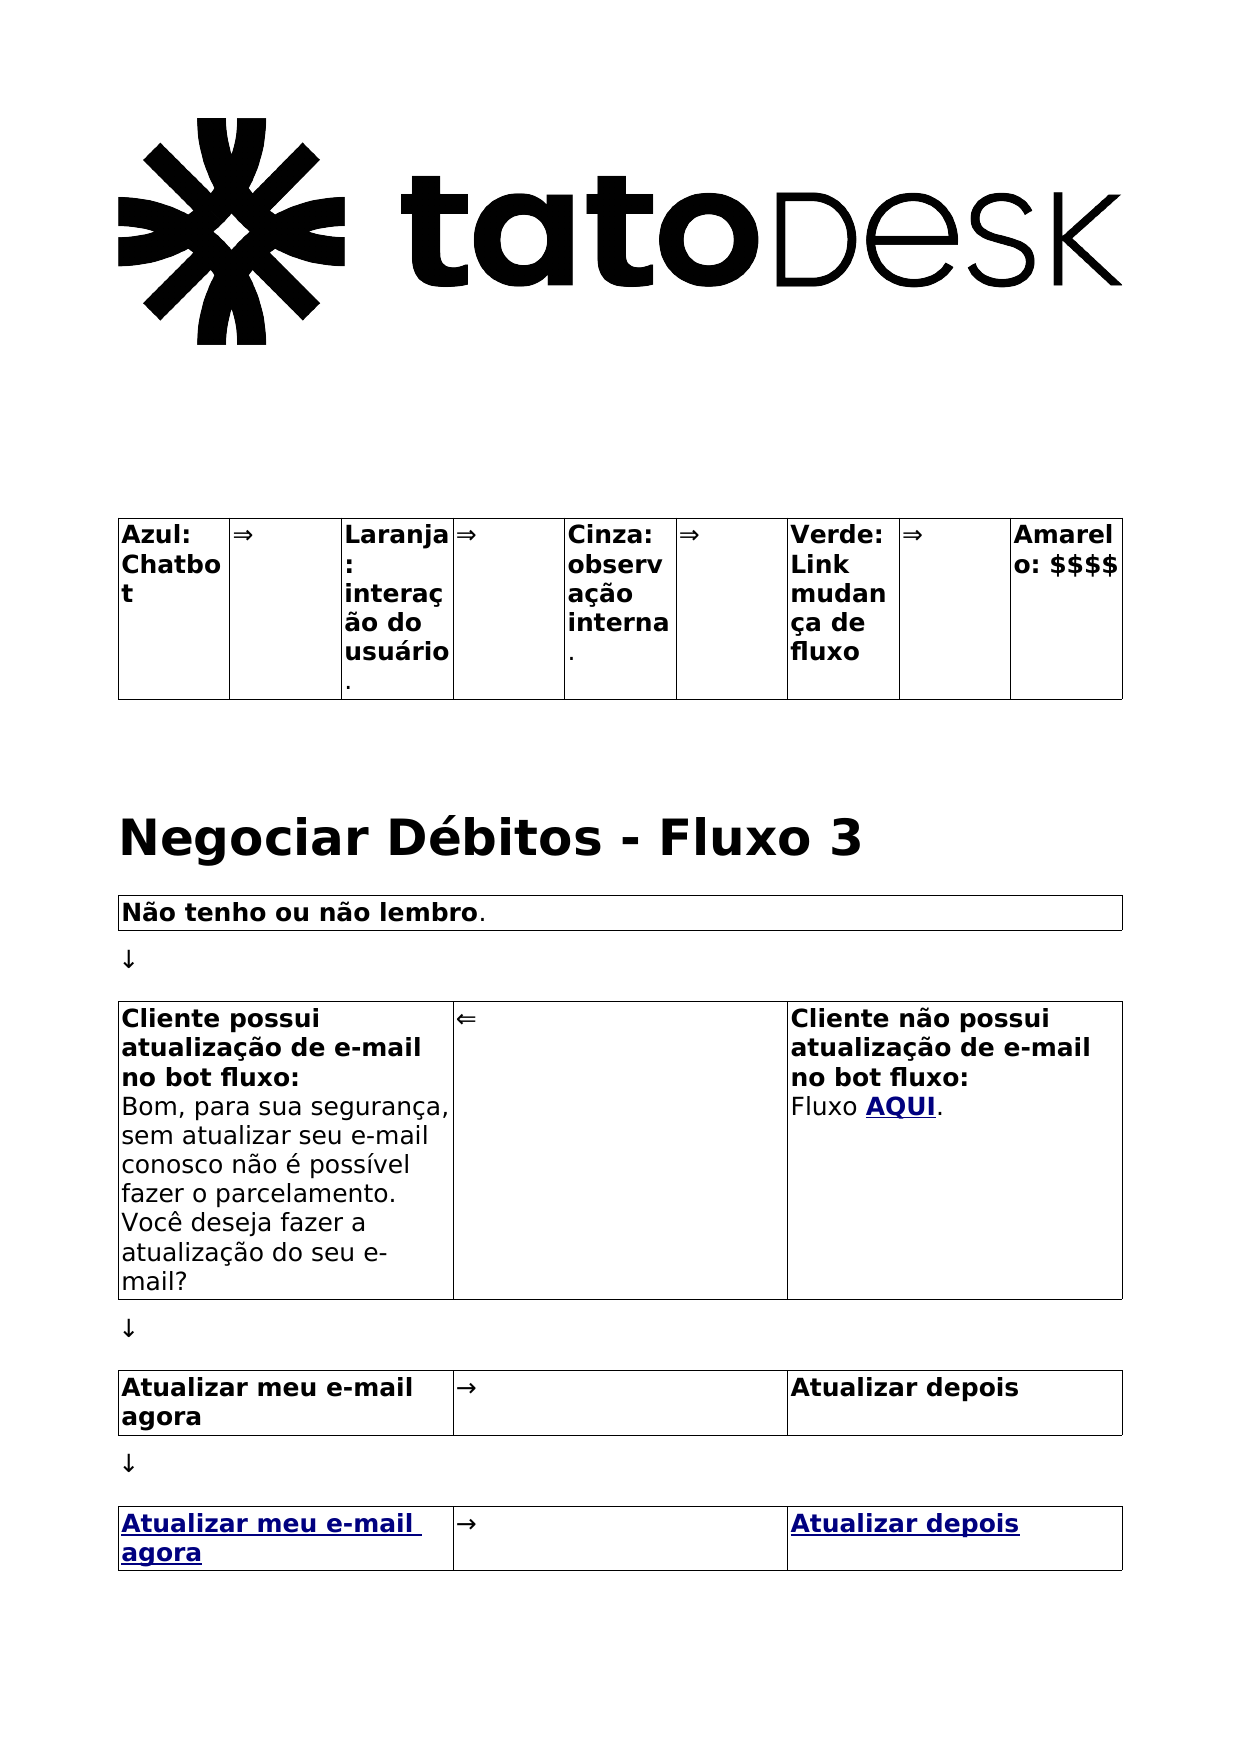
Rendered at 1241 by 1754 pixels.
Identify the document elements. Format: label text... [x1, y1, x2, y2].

table_header ⇒ [677, 519, 787, 699]
picture [118, 118, 1123, 345]
table_header → [454, 1371, 787, 1434]
table_header Não tenho ou não lembro. [119, 896, 1122, 930]
table_header Cliente possui atualização de e-mail no bot fluxo: Bom, para sua segurança, sem atualizar seu e-mail conosco não é possível fazer o parcelamento. Você deseja fazer a atualização do seu e-mail? [119, 1002, 453, 1299]
table_header ⇐ [454, 1002, 787, 1299]
table_header Atualizar meu e-mail agora [119, 1371, 453, 1434]
subtitle Negociar Débitos - Fluxo 3 [118, 809, 1122, 868]
text ↓ [118, 1314, 1122, 1343]
table_header ⇒ [900, 519, 1010, 699]
table_header Atualizar depois [788, 1507, 1122, 1570]
table_header ⇒ [230, 519, 341, 699]
table_header Cinza: observação interna. [565, 519, 676, 699]
table_header Laranja: interação do usuário. [342, 519, 453, 699]
table_header ⇒ [454, 519, 564, 699]
table_header Verde: Link mudança de fluxo [788, 519, 899, 699]
table_header → [454, 1507, 787, 1570]
table_header Atualizar meu e-mail agora [119, 1507, 453, 1570]
table_header Amarelo: $$$$ [1011, 519, 1122, 699]
table_header Atualizar depois [788, 1371, 1122, 1434]
text ↓ [118, 1449, 1122, 1479]
text ↓ [118, 945, 1122, 974]
table_header Cliente não possui atualização de e-mail no bot fluxo: Fluxo AQUI. [788, 1002, 1122, 1299]
table_header Azul: Chatbot [119, 519, 229, 699]
